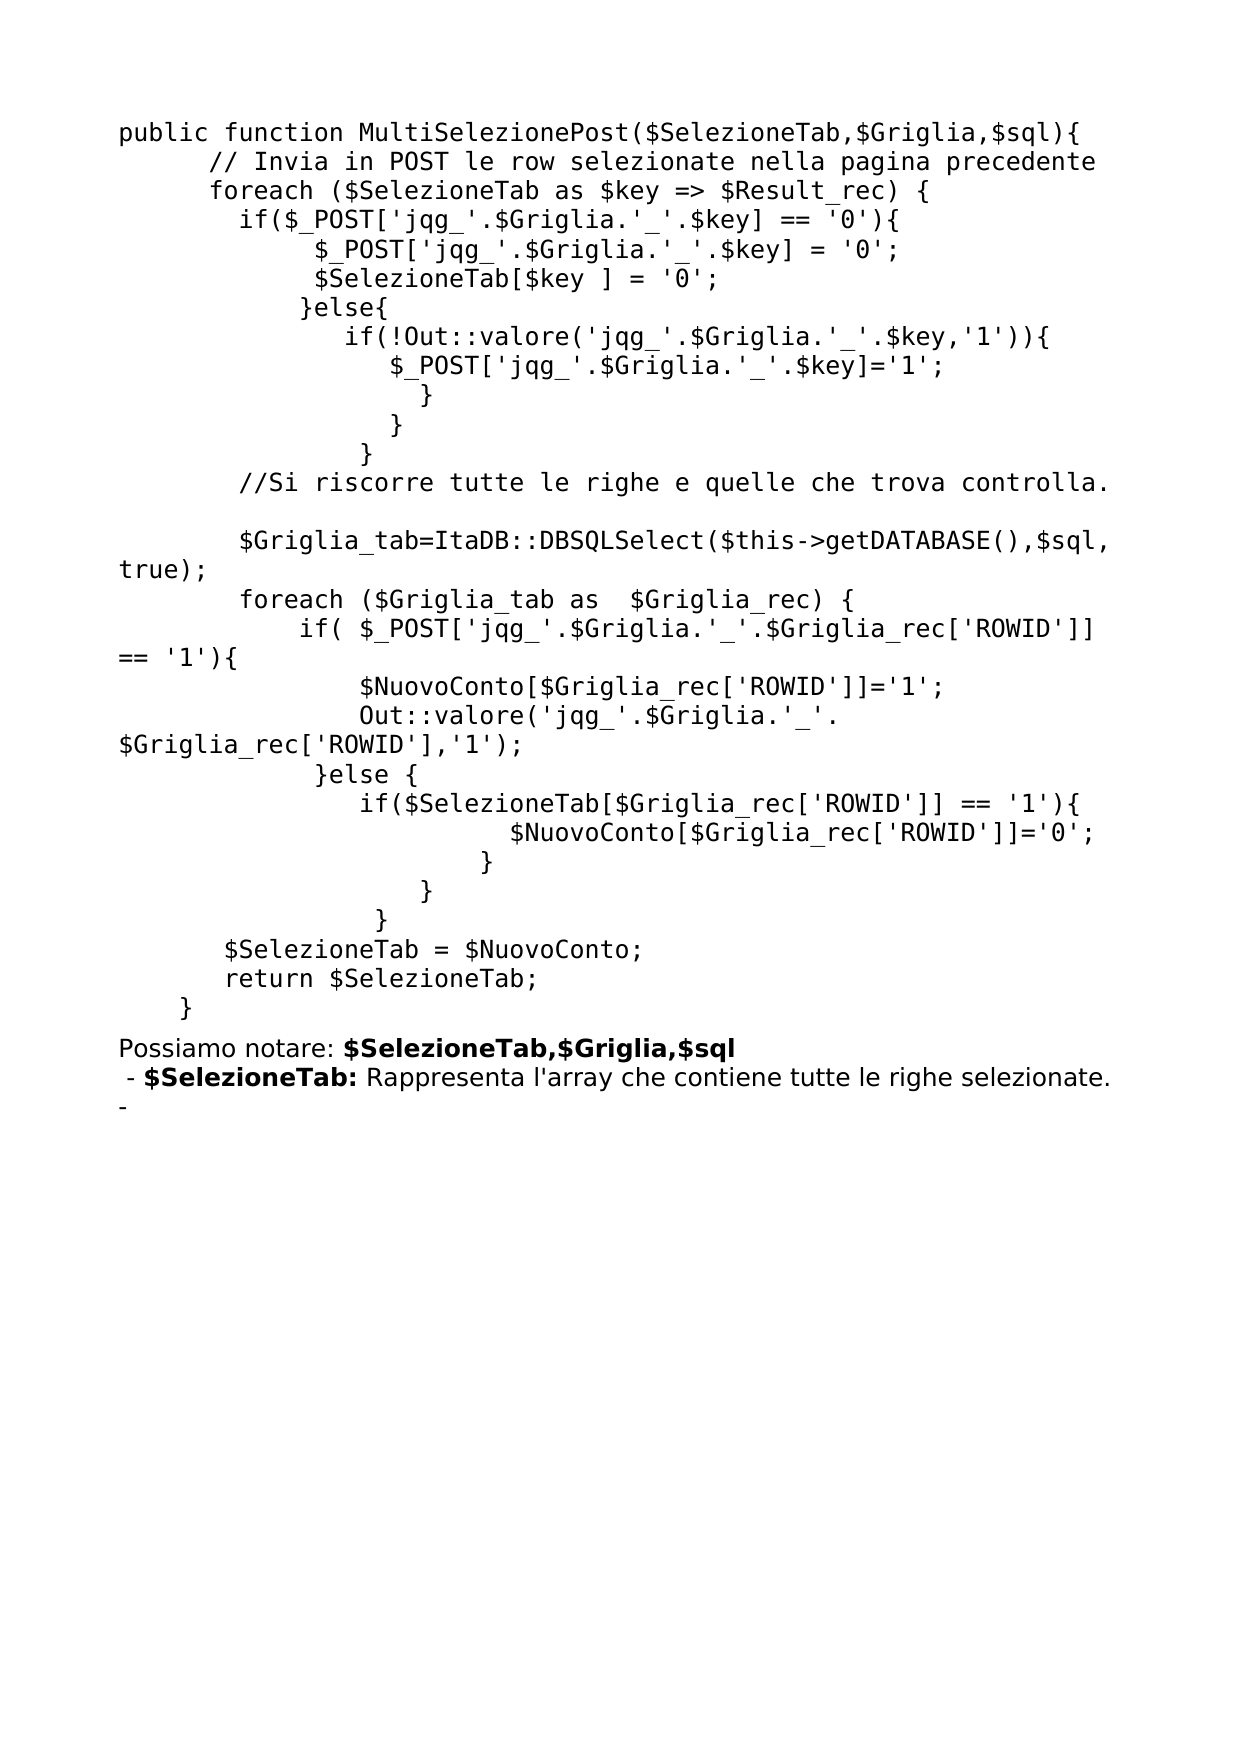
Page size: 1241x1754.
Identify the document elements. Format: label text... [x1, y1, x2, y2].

text public function MultiSelezionePost($SelezioneTab,$Griglia,$sql){ // Invia in POST le row selezionate nella pagina precedente foreach ($SelezioneTab as $key => $Result_rec) { if($_POST['jqg_'.$Griglia.'_'.$key] == '0'){ $_POST['jqg_'.$Griglia.'_'.$key] = '0'; $SelezioneTab[$key ] = '0'; }else{ if(!Out::valore('jqg_'.$Griglia.'_'.$key,'1')){ $_POST['jqg_'.$Griglia.'_'.$key]='1'; } } } //Si riscorre tutte le righe e quelle che trova controlla. $Griglia_tab=ItaDB::DBSQLSelect($this->getDATABASE(),$sql, true); foreach ($Griglia_tab as $Griglia_rec) { if( $_POST['jqg_'.$Griglia.'_'.$Griglia_rec['ROWID']] == '1'){ $NuovoConto[$Griglia_rec['ROWID']]='1'; Out::valore('jqg_'.$Griglia.'_'.$Griglia_rec['ROWID'],'1'); }else { if($SelezioneTab[$Griglia_rec['ROWID']] == '1'){ $NuovoConto[$Griglia_rec['ROWID']]='0'; } } } $SelezioneTab = $NuovoConto; return $SelezioneTab; } [118, 118, 1122, 1022]
text Possiamo notare: $SelezioneTab,$Griglia,$sql - $SelezioneTab: Rappresenta l'array che contiene tutte le righe selezionate. - [118, 1034, 1122, 1122]
